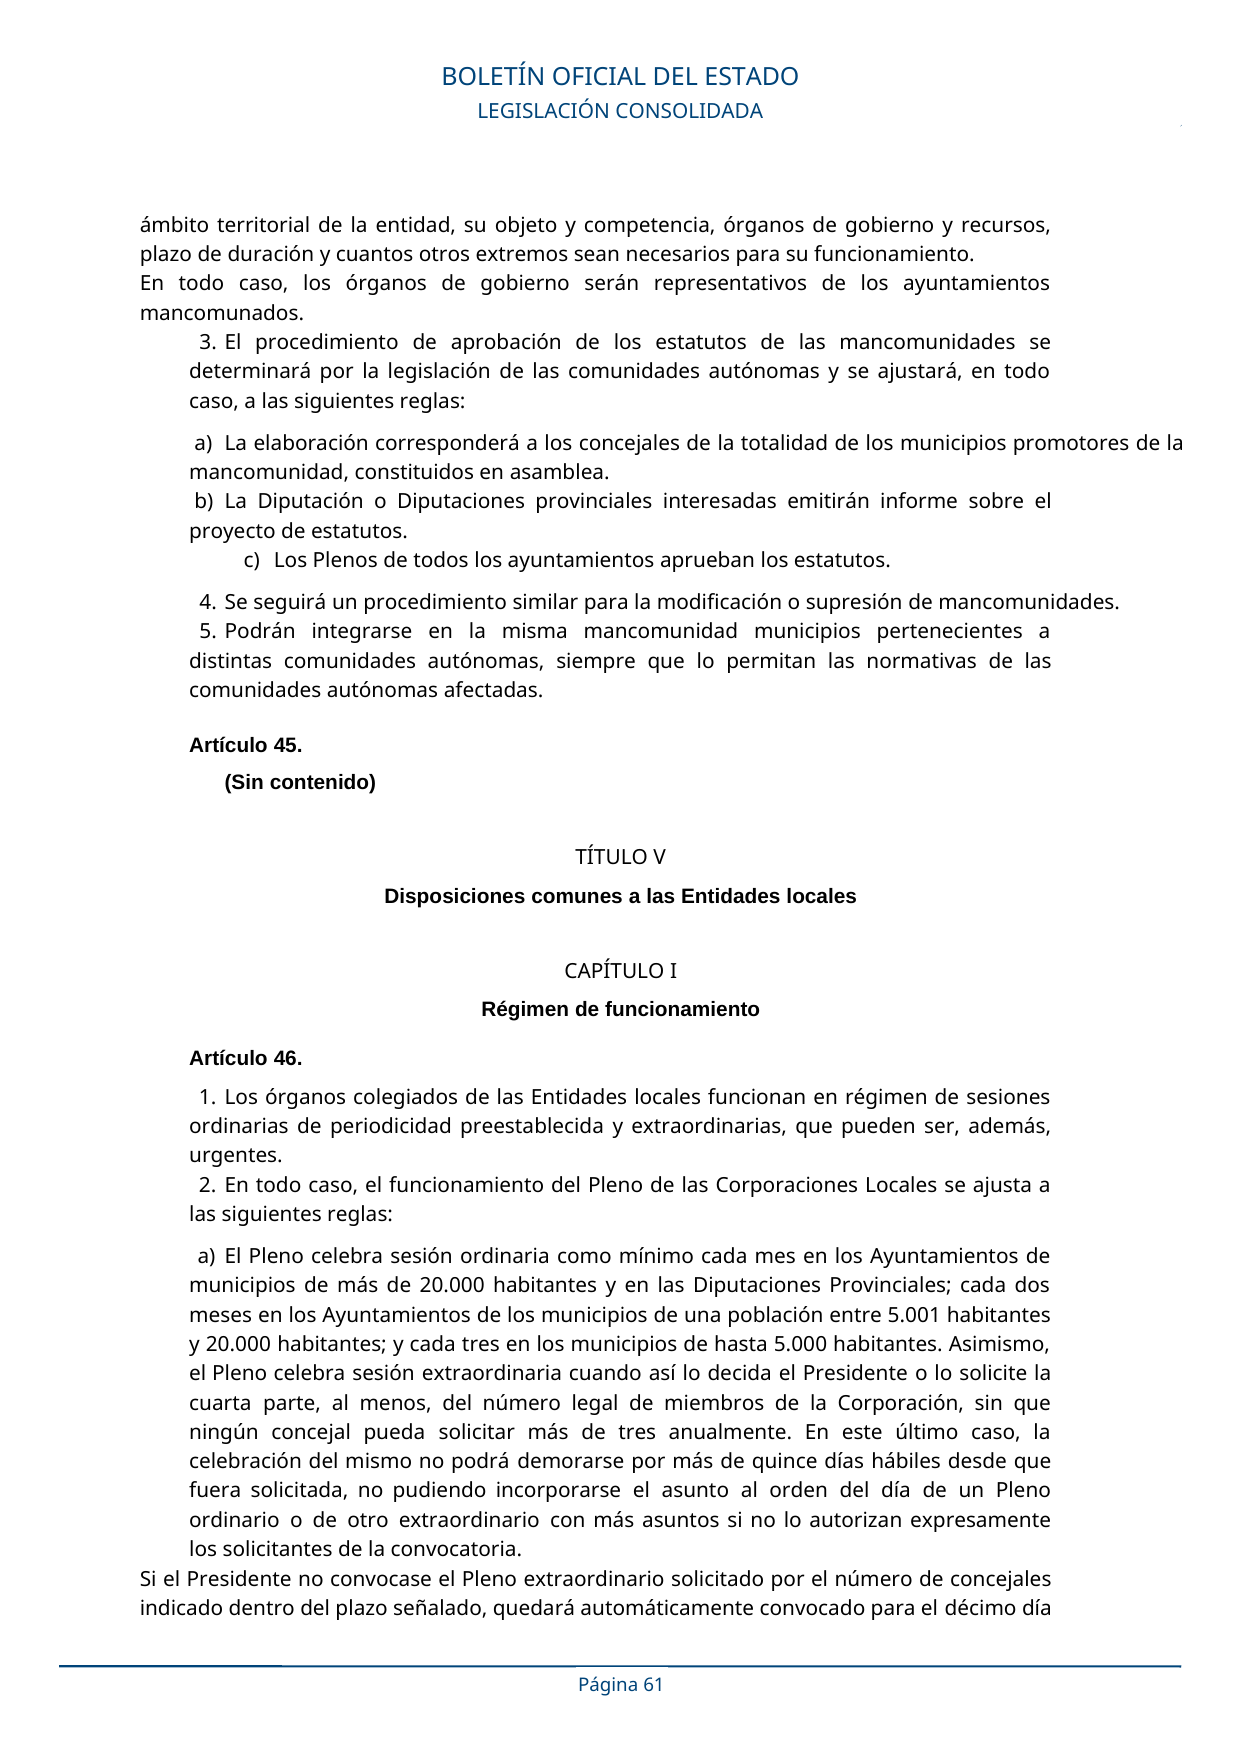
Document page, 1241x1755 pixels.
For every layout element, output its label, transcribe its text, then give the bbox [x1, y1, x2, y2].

text Artículo 46. [189, 1046, 1184, 1070]
text Si el Presidente no convocase el Pleno extraordinario solicitado por el número de concejales indicado dentro del plazo señalado, quedará automáticamente convocado para el décimo día [139, 1564, 1052, 1622]
list En todo caso, el funcionamiento del Pleno de las Corporaciones Locales se ajusta a las siguientes reglas: [163, 1170, 1052, 1228]
subtitle Disposiciones comunes a las Entidades locales [224, 884, 1017, 908]
list Los órganos colegiados de las Entidades locales funcionan en régimen de sesiones ordinarias de periodicidad preestablecida y extraordinarias, que pueden ser, además, urgentes. [163, 1082, 1052, 1169]
list Se seguirá un procedimiento similar para la modificación o supresión de mancomunidades. [164, 587, 1184, 616]
text CAPÍTULO I [397, 956, 843, 984]
list Los Plenos de todos los ayuntamientos aprueban los estatutos. [243, 545, 1184, 574]
text TÍTULO V [398, 842, 843, 871]
list El procedimiento de aprobación de los estatutos de las mancomunidades se determinará por la legislación de las comunidades autónomas y se ajustará, en todo caso, a las siguientes reglas: [164, 327, 1052, 414]
list La elaboración corresponderá a los concejales de la totalidad de los municipios promotores de la mancomunidad, constituidos en asamblea. [159, 428, 1184, 485]
text (Sin contenido) [224, 770, 1184, 794]
subtitle Régimen de funcionamiento [397, 997, 843, 1021]
list Podrán integrarse en la misma mancomunidad municipios pertenecientes a distintas comunidades autónomas, siempre que lo permitan las normativas de las comunidades autónomas afectadas. [164, 617, 1052, 703]
list El Pleno celebra sesión ordinaria como mínimo cada mes en los Ayuntamientos de municipios de más de 20.000 habitantes y en las Diputaciones Provinciales; cada dos meses en los Ayuntamientos de los municipios de una población entre 5.001 habitantes y 20.000 habitantes; y cada tres en los municipios de hasta 5.000 habitantes. Asimismo, el Pleno celebra sesión extraordinaria cuando así lo decida el Presidente o lo solicite la cuarta parte, al menos, del número legal de miembros de la Corporación, sin que ningún concejal pueda solicitar más de tres anualmente. En este último caso, la celebración del mismo no podrá demorarse por más de quince días hábiles desde que fuera solicitada, no pudiendo incorporarse el asunto al orden del día de un Pleno ordinario o de otro extraordinario con más asuntos si no lo autorizan expresamente los solicitantes de la convocatoria. [162, 1241, 1052, 1562]
subtitle Artículo 45. [189, 733, 1184, 757]
text En todo caso, los órganos de gobierno serán representativos de los ayuntamientos mancomunados. [139, 268, 1052, 326]
text ámbito territorial de la entidad, su objeto y competencia, órganos de gobierno y recursos, plazo de duración y cuantos otros extremos sean necesarios para su funcionamiento. [139, 210, 1052, 267]
list La Diputación o Diputaciones provinciales interesadas emitirán informe sobre el proyecto de estatutos. [159, 486, 1051, 544]
